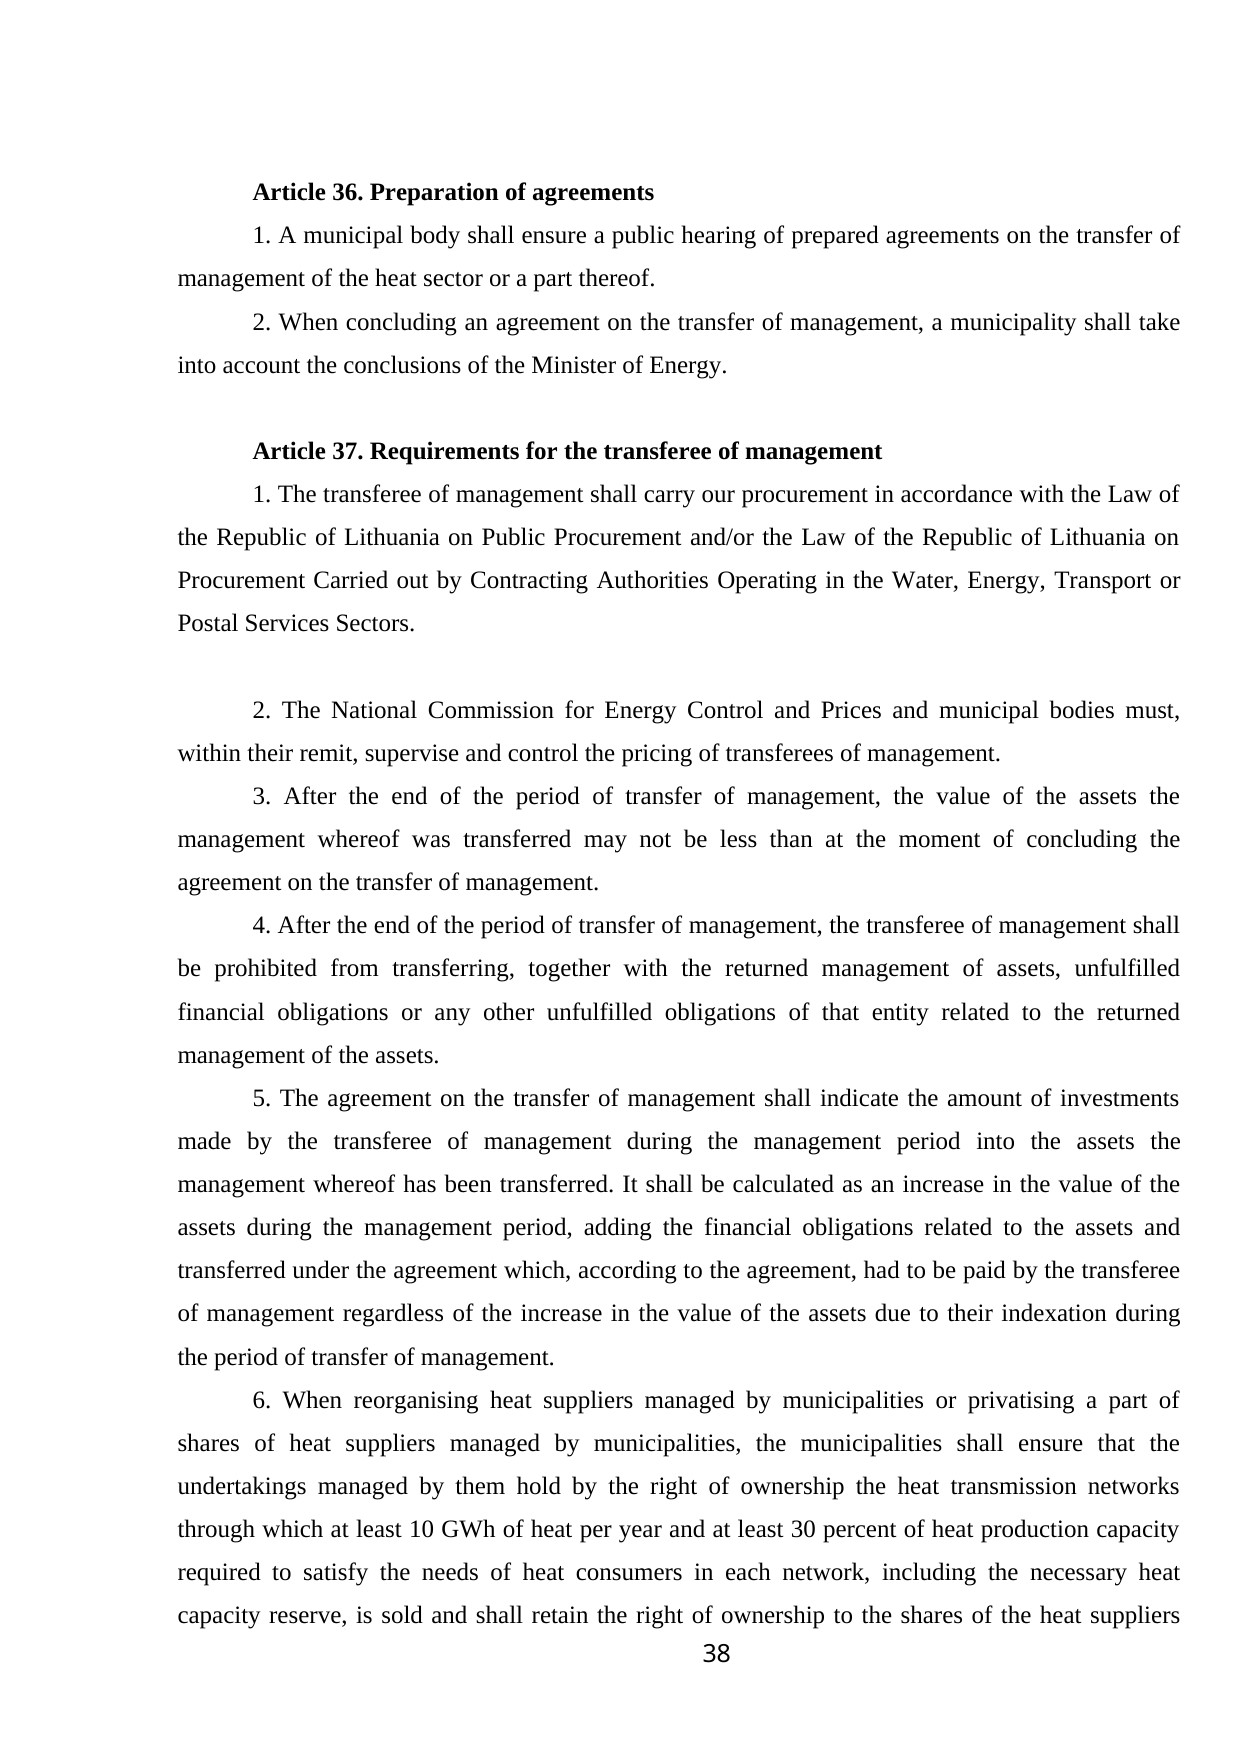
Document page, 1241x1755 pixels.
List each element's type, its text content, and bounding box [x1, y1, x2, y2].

text 1. A municipal body shall ensure a public hearing of prepared agreements on the transfer of management of the heat sector or a part thereof. [177, 220, 1181, 292]
text 2. When concluding an agreement on the transfer of management, a municipality shall take into account the conclusions of the Minister of Energy. [177, 307, 1181, 378]
text 6. When reorganising heat suppliers managed by municipalities or privatising a part of shares of heat suppliers managed by municipalities, the municipalities shall ensure that the undertakings managed by them hold by the right of ownership the heat transmission networks through which at least 10 GWh of heat per year and at least 30 percent of heat production capacity required to satisfy the needs of heat consumers in each network, including the necessary heat capacity reserve, is sold and shall retain the right of ownership to the shares of the heat suppliers [177, 1385, 1181, 1629]
text 2. The National Commission for Energy Control and Prices and municipal bodies must, within their remit, supervise and control the pricing of transferees of management. [177, 695, 1181, 767]
text Article 37. Requirements for the transferee of management [177, 436, 1181, 465]
text Article 36. Preparation of agreements [177, 177, 1181, 206]
text 1. The transferee of management shall carry our procurement in accordance with the Law of the Republic of Lithuania on Public Procurement and/or the Law of the Republic of Lithuania on Procurement Carried out by Contracting Authorities Operating in the Water, Energy, Transport or Postal Services Sectors. [177, 479, 1181, 637]
text 4. After the end of the period of transfer of management, the transferee of management shall be prohibited from transferring, together with the returned management of assets, unfulfilled financial obligations or any other unfulfilled obligations of that entity related to the returned management of the assets. [177, 910, 1181, 1068]
text 5. The agreement on the transfer of management shall indicate the amount of investments made by the transferee of management during the management period into the assets the management whereof has been transferred. It shall be calculated as an increase in the value of the assets during the management period, adding the financial obligations related to the assets and transferred under the agreement which, according to the agreement, had to be paid by the transferee of management regardless of the increase in the value of the assets due to their indexation during the period of transfer of management. [177, 1083, 1181, 1370]
text 3. After the end of the period of transfer of management, the value of the assets the management whereof was transferred may not be less than at the moment of concluding the agreement on the transfer of management. [177, 781, 1181, 896]
